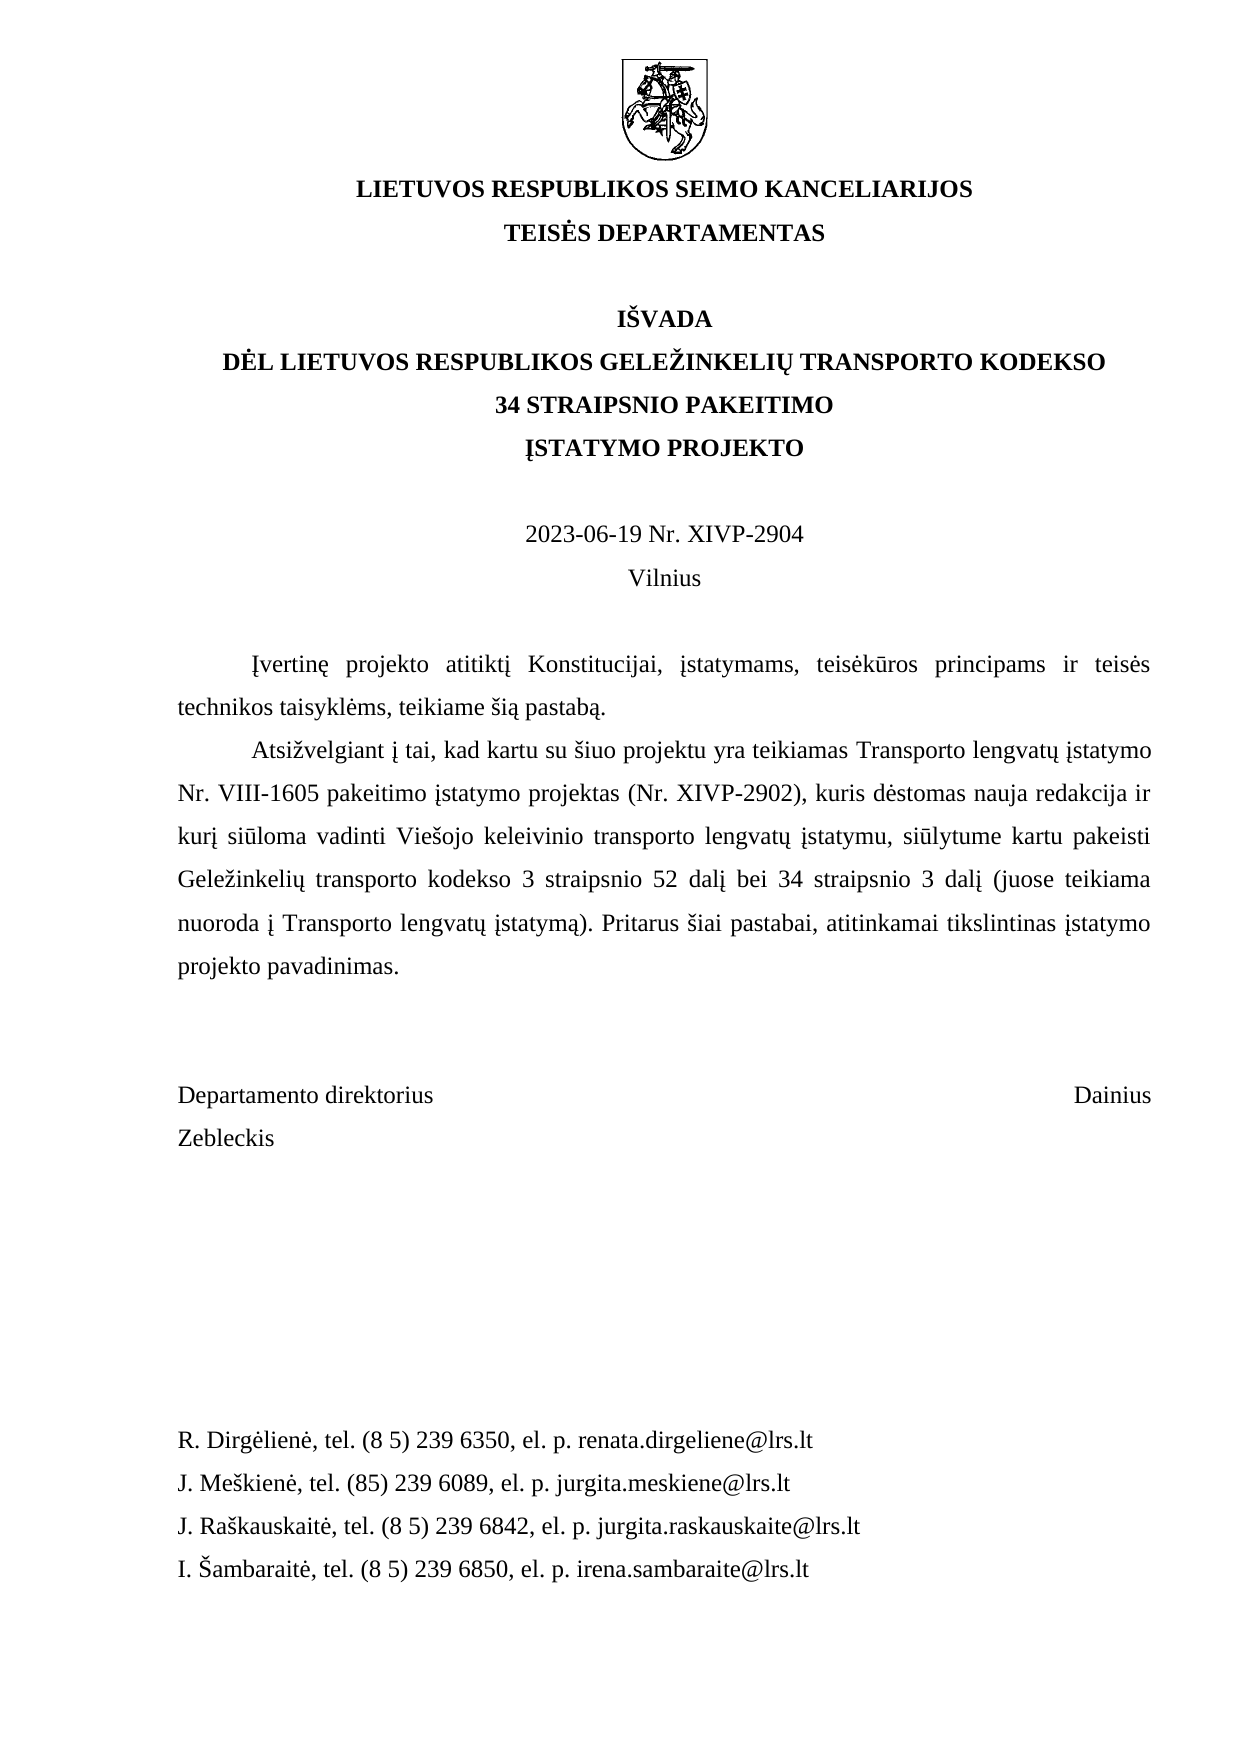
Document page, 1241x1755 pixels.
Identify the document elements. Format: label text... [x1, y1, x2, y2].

text J. Raškauskaitė, tel. (8 5) 239 6842, el. p. jurgita.raskauskaite@lrs.lt [177, 1511, 1152, 1540]
text Įvertinę projekto atitiktį Konstitucijai, įstatymams, teisėkūros principams ir teisės technikos taisyklėms, teikiame šią pastabą. [177, 649, 1152, 721]
text R. Dirgėlienė, tel. (8 5) 239 6350, el. p. renata.dirgeliene@lrs.lt [177, 1425, 1152, 1454]
text IŠVADA [177, 304, 1152, 333]
text Departamento direktorius Dainius Zebleckis [177, 1080, 1152, 1152]
text Vilnius [177, 563, 1152, 591]
text J. Meškienė, tel. (85) 239 6089, el. p. jurgita.meskiene@lrs.lt [177, 1468, 1152, 1497]
text ĮSTATYMO PROJEKTO [177, 433, 1152, 462]
text LIETUVOS RESPUBLIKOS SEIMO KANCELIARIJOS [177, 174, 1152, 203]
text I. Šambaraitė, tel. (8 5) 239 6850, el. p. irena.sambaraite@lrs.lt [177, 1554, 1152, 1583]
subtitle TEISĖS DEPARTAMENTAS [177, 218, 1152, 246]
text 2023-06-19 Nr. XIVP-2904 [177, 519, 1152, 548]
text 34 STRAIPSNIO PAKEITIMO [177, 390, 1152, 419]
text DĖL LIETUVOS RESPUBLIKOS GELEŽINKELIŲ TRANSPORTO KODEKSO [177, 347, 1152, 376]
text Atsižvelgiant į tai, kad kartu su šiuo projektu yra teikiamas Transporto lengvatų įstatymo Nr. VIII-1605 pakeitimo įstatymo projektas (Nr. XIVP-2902), kuris dėstomas nauja redakcija ir kurį siūloma vadinti Viešojo keleivinio transporto lengvatų įstatymu, siūlytume kartu pakeisti Geležinkelių transporto kodekso 3 straipsnio 52 dalį bei 34 straipsnio 3 dalį (juose teikiama nuoroda į Transporto lengvatų įstatymą). Pritarus šiai pastabai, atitinkamai tikslintinas įstatymo projekto pavadinimas. [177, 735, 1152, 979]
